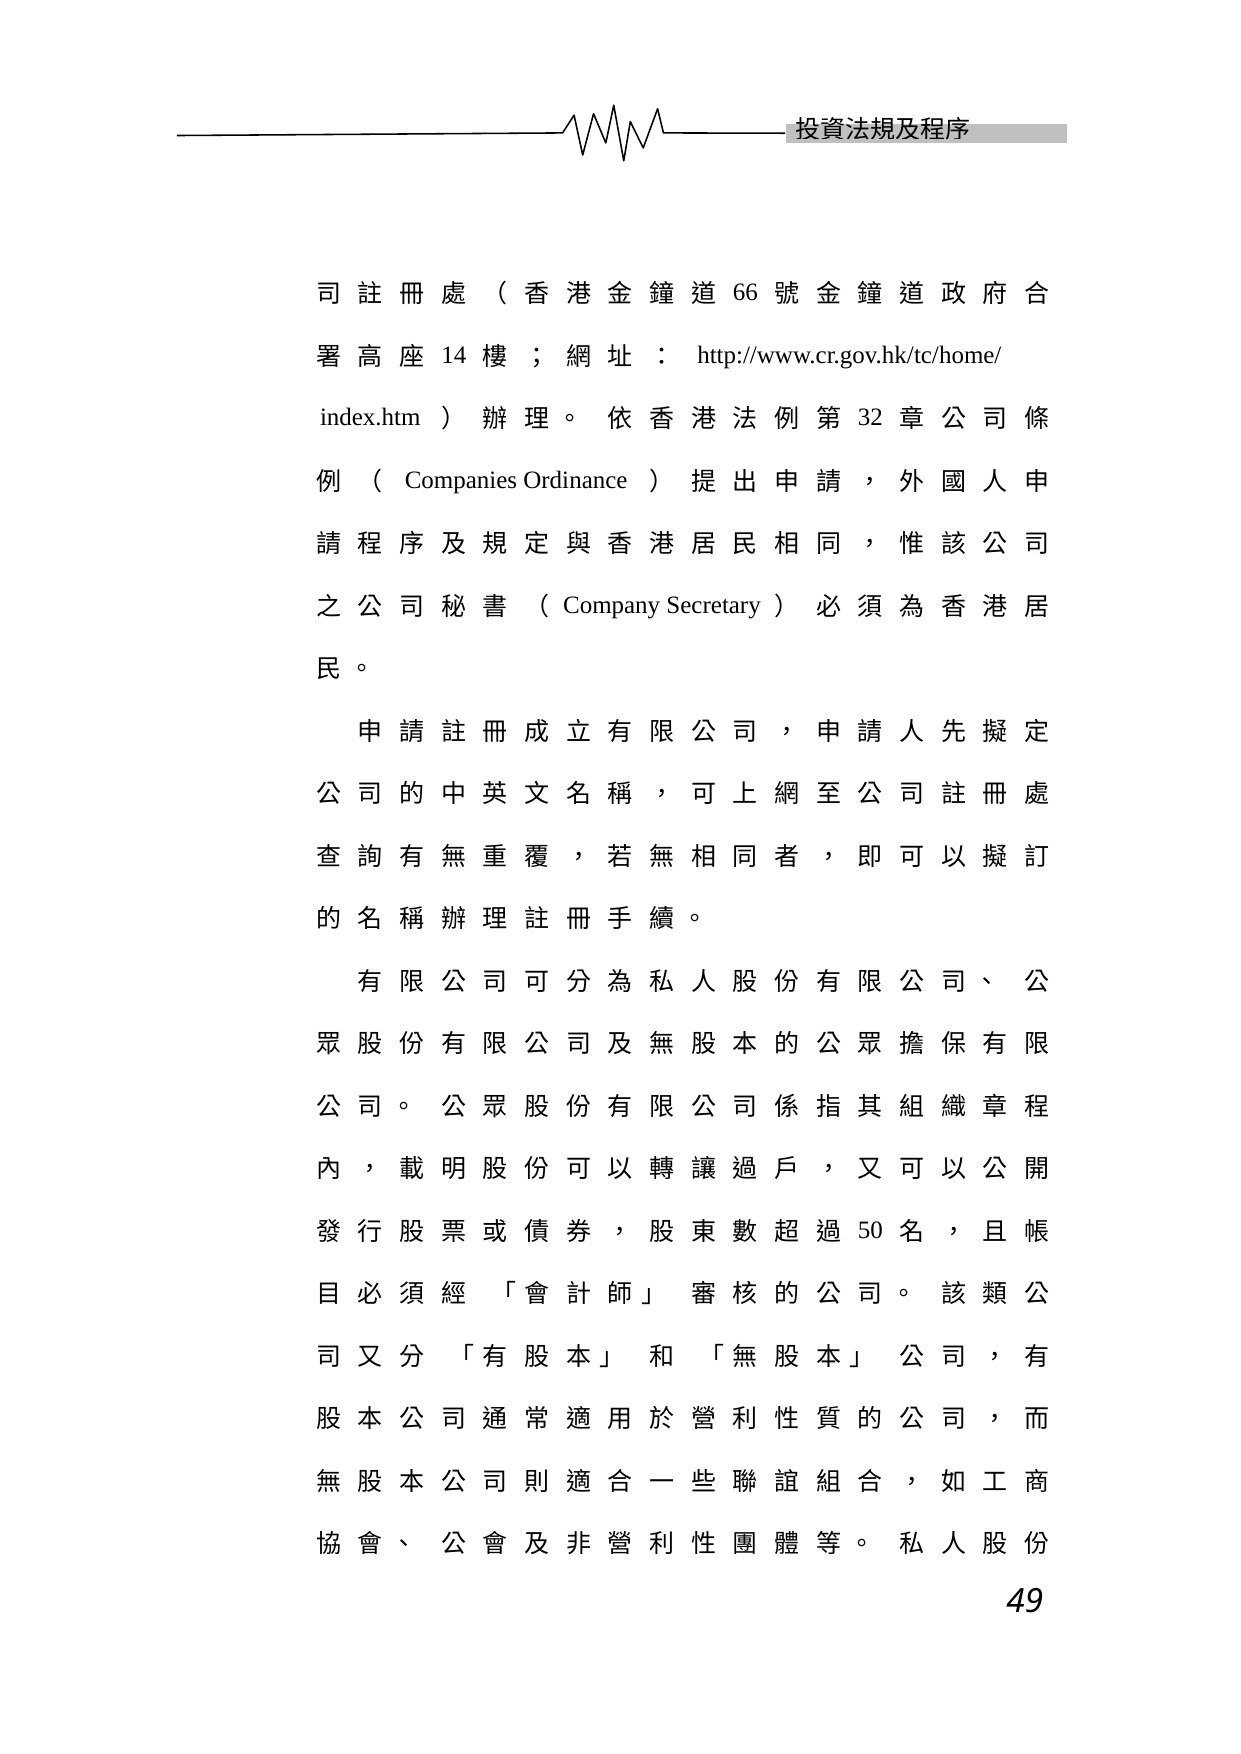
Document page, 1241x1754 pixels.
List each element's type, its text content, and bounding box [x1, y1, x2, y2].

text 有限公司可分為私人股份有限公司、公眾股份有限公司及無股本的公眾擔保有限公司。公眾股份有限公司係指其組織章程內，載明股份可以轉讓過戶，又可以公開發行股票或債券，股東數超過50名，且帳目必須經「會計師」審核的公司。該類公司又分「有股本」和「無股本」公司，有股本公司通常適用於營利性質的公司，而無股本公司則適合一些聯誼組合，如工商協會、公會及非營利性團體等。私人股份 [281, 938, 1058, 1563]
text 申請註冊成立有限公司，申請人先擬定公司的中英文名稱，可上網至公司註冊處查詢有無重覆，若無相同者，即可以擬訂的名稱辦理註冊手續。 [281, 688, 1058, 938]
text 司註冊處（香港金鐘道66號金鐘道政府合署高座14樓；網址：http://www.cr.gov.hk/tc/home/index.htm）辦理。依香港法例第32章公司條例（Companies Ordinance）提出申請，外國人申請程序及規定與香港居民相同，惟該公司之公司秘書（Company Secretary）必須為香港居民。 [281, 250, 1058, 688]
